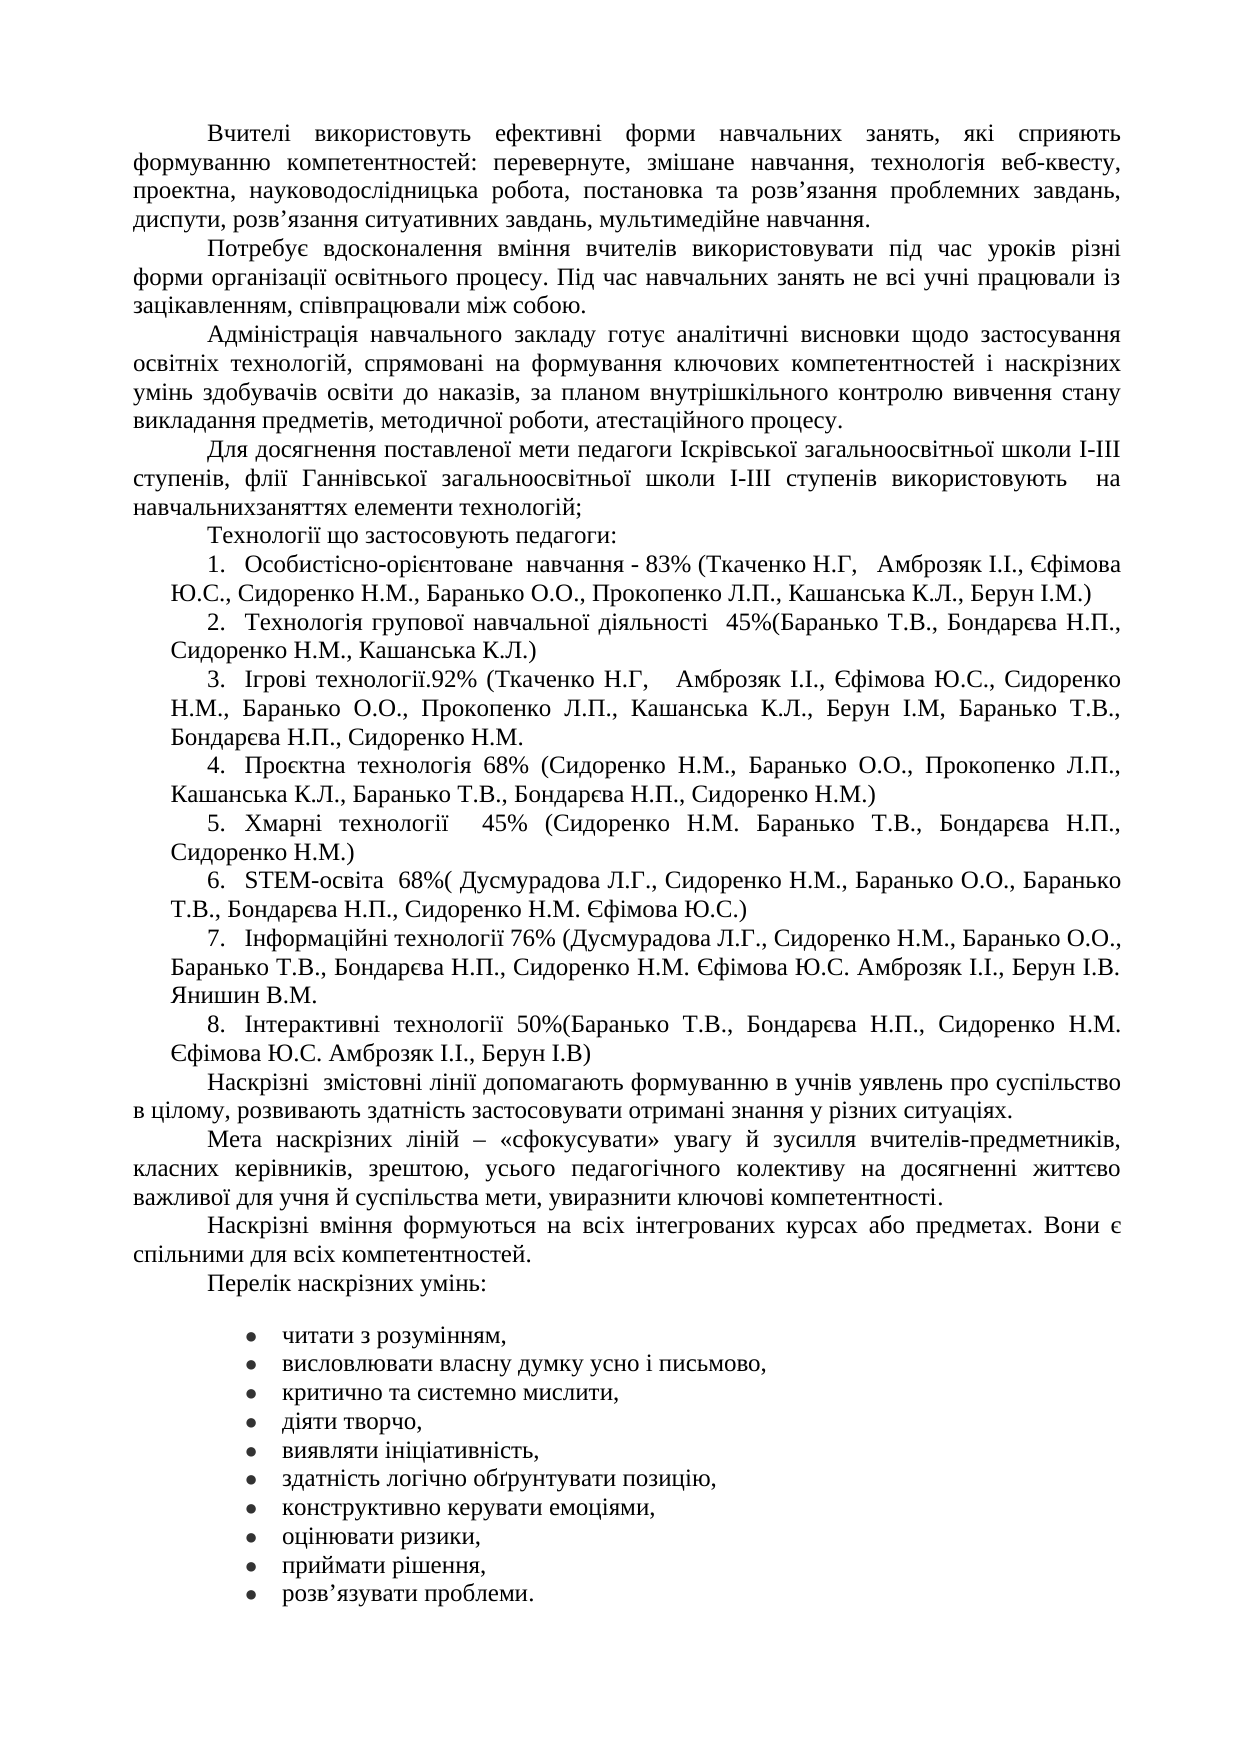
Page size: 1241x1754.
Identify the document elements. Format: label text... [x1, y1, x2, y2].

list Ігрові технології.92% (Ткаченко Н.Г, Амброзяк І.І., Єфімова Ю.С., Сидоренко Н.М., Баранько О.О., Прокопенко Л.П., Кашанська К.Л., Берун І.М, Баранько Т.В., Бондарєва Н.П., Сидоренко Н.М. [133, 664, 1122, 751]
text Технології що застосовують педагоги: [133, 521, 1122, 549]
text Адміністрація навчального закладу готує аналітичні висновки щодо застосування освітніх технологій, спрямовані на формування ключових компетентностей і наскрізних умінь здобувачів освіти до наказів, за планом внутрішкільного контролю вивчення стану викладання предметів, методичної роботи, атестаційного процесу. [133, 319, 1122, 434]
text Вчителі використовуть ефективні форми навчальних занять, які сприяють формуванню компетентностей: перевернуте, змішане навчання, технологія веб-квесту, проектна, науководослідницька робота, постановка та розв’язання проблемних завдань, диспути, розв’язання ситуативних завдань, мультимедійне навчання. [133, 118, 1122, 233]
list читати з розумінням, [170, 1320, 1122, 1348]
list Проєктна технологія 68% (Сидоренко Н.М., Баранько О.О., Прокопенко Л.П., Кашанська К.Л., Баранько Т.В., Бондарєва Н.П., Сидоренко Н.М.) [133, 751, 1122, 808]
list виявляти ініціативність, [170, 1435, 1122, 1463]
list здатність логічно обґрунтувати позицію, [170, 1463, 1122, 1492]
list розв’язувати проблеми. [170, 1578, 1122, 1607]
list приймати рішення, [170, 1550, 1122, 1578]
list Особистісно-орієнтоване навчання - 83% (Ткаченко Н.Г, Амброзяк І.І., Єфімова Ю.С., Сидоренко Н.М., Баранько О.О., Прокопенко Л.П., Кашанська К.Л., Берун І.М.) [133, 549, 1122, 607]
list Хмарні технології 45% (Сидоренко Н.М. Баранько Т.В., Бондарєва Н.П., Сидоренко Н.М.) [133, 808, 1122, 866]
list діяти творчо, [170, 1406, 1122, 1435]
text Наскрізні змістовні лінії допомагають формуванню в учнів уявлень про суспільство в цілому, розвивають здатність застосовувати отримані знання у різних ситуаціях. [133, 1067, 1122, 1124]
text Потребує вдосконалення вміння вчителів використовувати під час уроків різні форми організації освітнього процесу. Під час навчальних занять не всі учні працювали із зацікавленням, співпрацювали між собою. [133, 233, 1122, 319]
list критично та системно мислити, [170, 1377, 1122, 1406]
list висловлювати власну думку усно і письмово, [170, 1348, 1122, 1377]
list Технологія групової навчальної діяльності 45%(Баранько Т.В., Бондарєва Н.П., Сидоренко Н.М., Кашанська К.Л.) [133, 607, 1122, 664]
list Інтерактивні технології 50%(Баранько Т.В., Бондарєва Н.П., Сидоренко Н.М. Єфімова Ю.С. Амброзяк І.І., Берун І.В) [133, 1009, 1122, 1067]
text Для досягнення поставленої мети педагоги Іскрівської загальноосвітньої школи І-ІІІ ступенів, флії Ганнівської загальноосвітньої школи І-ІІІ ступенів використовують на навчальнихзаняттях елементи технологій; [133, 434, 1122, 521]
text Наскрізні вміння формуються на всіх інтегрованих курсах або предметах. Вони є спільними для всіх компетентностей. [133, 1211, 1122, 1268]
list Інформаційні технології 76% (Дусмурадова Л.Г., Сидоренко Н.М., Баранько О.О., Баранько Т.В., Бондарєва Н.П., Сидоренко Н.М. Єфімова Ю.С. Амброзяк І.І., Берун І.В. Янишин В.М. [133, 923, 1122, 1009]
text Мета наскрізних ліній – «сфокусувати» увагу й зусилля вчителів-предметників, класних керівників, зрештою, усього педагогічного колективу на досягненні життєво важливої для учня й суспільства мети, увиразнити ключові компетентності. [133, 1124, 1122, 1211]
list конструктивно керувати емоціями, [170, 1492, 1122, 1521]
text Перелік наскрізних умінь: [133, 1268, 1122, 1320]
list STEM-освіта 68%( Дусмурадова Л.Г., Сидоренко Н.М., Баранько О.О., Баранько Т.В., Бондарєва Н.П., Сидоренко Н.М. Єфімова Ю.С.) [133, 866, 1122, 923]
list оцінювати ризики, [170, 1521, 1122, 1550]
